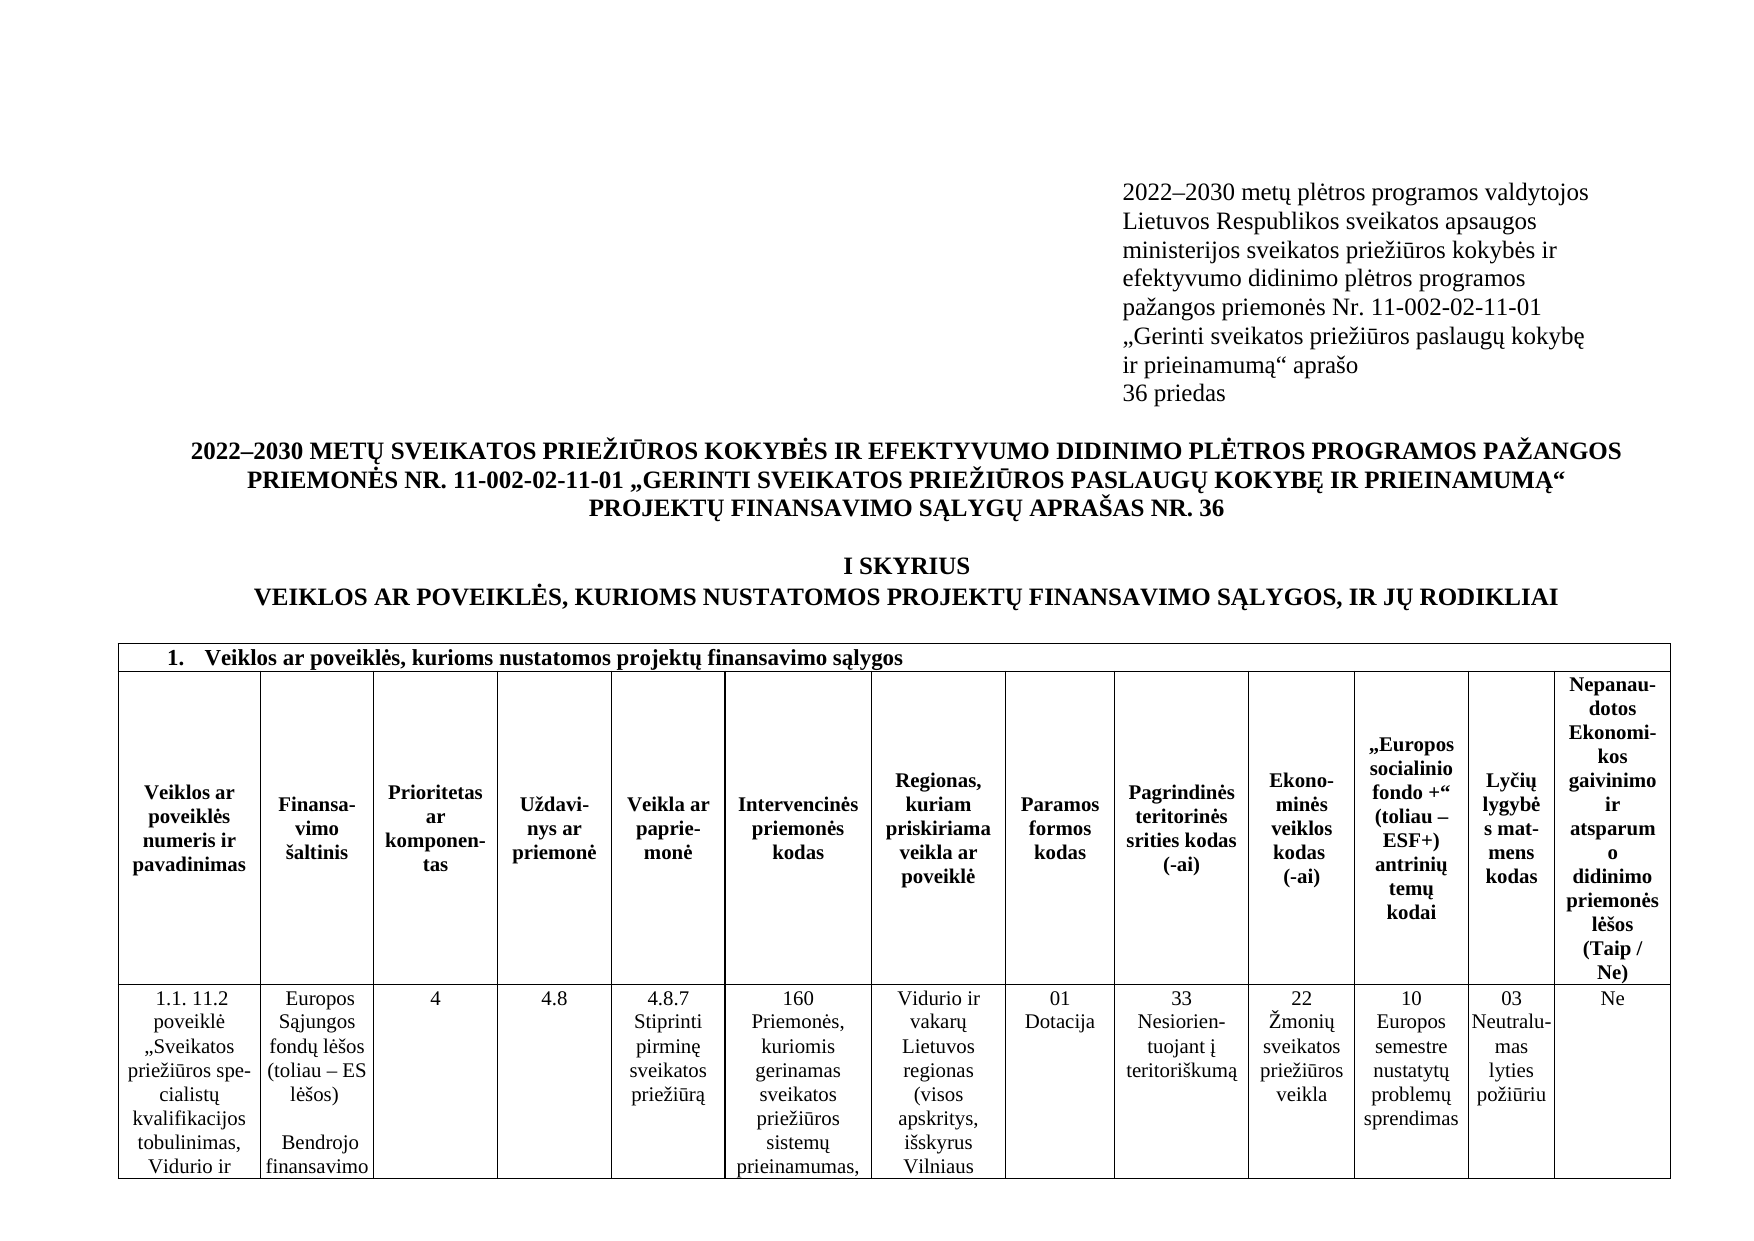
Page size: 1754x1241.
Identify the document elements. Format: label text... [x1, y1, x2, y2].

text Lietuvos Respublikos sveikatos apsaugos [118, 206, 1695, 235]
table_cell Finansa-vimo šaltinis [261, 672, 373, 984]
table_cell Veikla ar paprie-monė [612, 672, 724, 984]
table_cell Nepanau-dotos Ekonomi-kos gaivinimo ir atsparumo didinimo priemonės lėšos (Taip / Ne) [1555, 672, 1670, 984]
text „Gerinti sveikatos priežiūros paslaugų kokybę [118, 321, 1695, 350]
table_cell Pagrindinės teritorinės srities kodas (-ai) [1115, 672, 1248, 984]
text I SKYRIUS [118, 551, 1695, 580]
table_cell Veiklos ar poveiklės numeris ir pavadinimas [119, 672, 260, 984]
table_cell 10 Europos semestre nustatytų problemų sprendimas [1355, 985, 1468, 1178]
table_cell 160 Priemonės, kuriomis gerinamas sveikatos priežiūros sistemų prieinamumas, [726, 985, 871, 1178]
table_cell Uždavi-nys ar priemonė [498, 672, 611, 984]
text pažangos priemonės Nr. 11-002-02-11-01 [118, 292, 1695, 321]
table_cell 33 Nesiorien- tuojant į teritoriškumą [1115, 985, 1248, 1178]
table_cell „Europos socialinio fondo +“ (toliau – ESF+) antrinių temų kodai [1355, 672, 1468, 984]
table_cell Vidurio ir vakarų Lietuvos regionas (visos apskritys, išskyrus Vilniaus [872, 985, 1005, 1178]
table_cell Lyčių lygybės mat-mens kodas [1469, 672, 1554, 984]
table_cell 22 Žmonių sveikatos priežiūros veikla [1249, 985, 1354, 1178]
table_cell 4 [374, 985, 497, 1178]
table_cell Paramos formos kodas [1006, 672, 1114, 984]
table_cell 1.1. 11.2 poveiklė „Sveikatos priežiūros spe-cialistų kvalifikacijos tobulinimas, Vidurio ir [119, 985, 260, 1178]
text 2022–2030 METŲ SVEIKATOS PRIEŽIŪROS KOKYBĖS IR EFEKTYVUMO DIDINIMO PLĖTROS PROGRAMOS PAŽANGOS PRIEMONĖS NR. 11-002-02-11-01 „GERINTI SVEIKATOS PRIEŽIŪROS PASLAUGŲ KOKYBĘ IR PRIEINAMUMĄ“ [118, 436, 1695, 493]
table_cell Regionas, kuriam priskiriama veikla ar poveiklė [872, 672, 1005, 984]
text PROJEKTŲ FINANSAVIMO SĄLYGŲ APRAŠAS NR. 36 [118, 493, 1695, 522]
table_cell Ekono-minės veiklos kodas (-ai) [1249, 672, 1354, 984]
table_cell Prioritetas ar komponen-tas [374, 672, 497, 984]
table_cell Europos Sąjungos fondų lėšos (toliau – ES lėšos) Bendrojo finansavimo [261, 985, 373, 1178]
table_cell 03 Neutralu-mas lyties požiūriu [1469, 985, 1554, 1178]
text efektyvumo didinimo plėtros programos [118, 263, 1695, 292]
table_cell Ne [1555, 985, 1670, 1178]
table_cell 4.8 [498, 985, 611, 1178]
text ir prieinamumą“ aprašo [118, 350, 1695, 378]
text 36 priedas [118, 378, 1695, 407]
table_cell 4.8.7 Stiprinti pirminę sveikatos priežiūrą [612, 985, 724, 1178]
text VEIKLOS AR POVEIKLĖS, KURIOMS NUSTATOMOS PROJEKTŲ FINANSAVIMO SĄLYGOS, IR JŲ RODIKLIAI [118, 582, 1695, 610]
table_header 1. Veiklos ar poveiklės, kurioms nustatomos projektų finansavimo sąlygos [119, 644, 1670, 671]
table_cell 01 Dotacija [1006, 985, 1114, 1178]
text 2022–2030 metų plėtros programos valdytojos [118, 177, 1695, 206]
table_cell Intervencinės priemonės kodas [726, 672, 871, 984]
text ministerijos sveikatos priežiūros kokybės ir [118, 235, 1695, 263]
